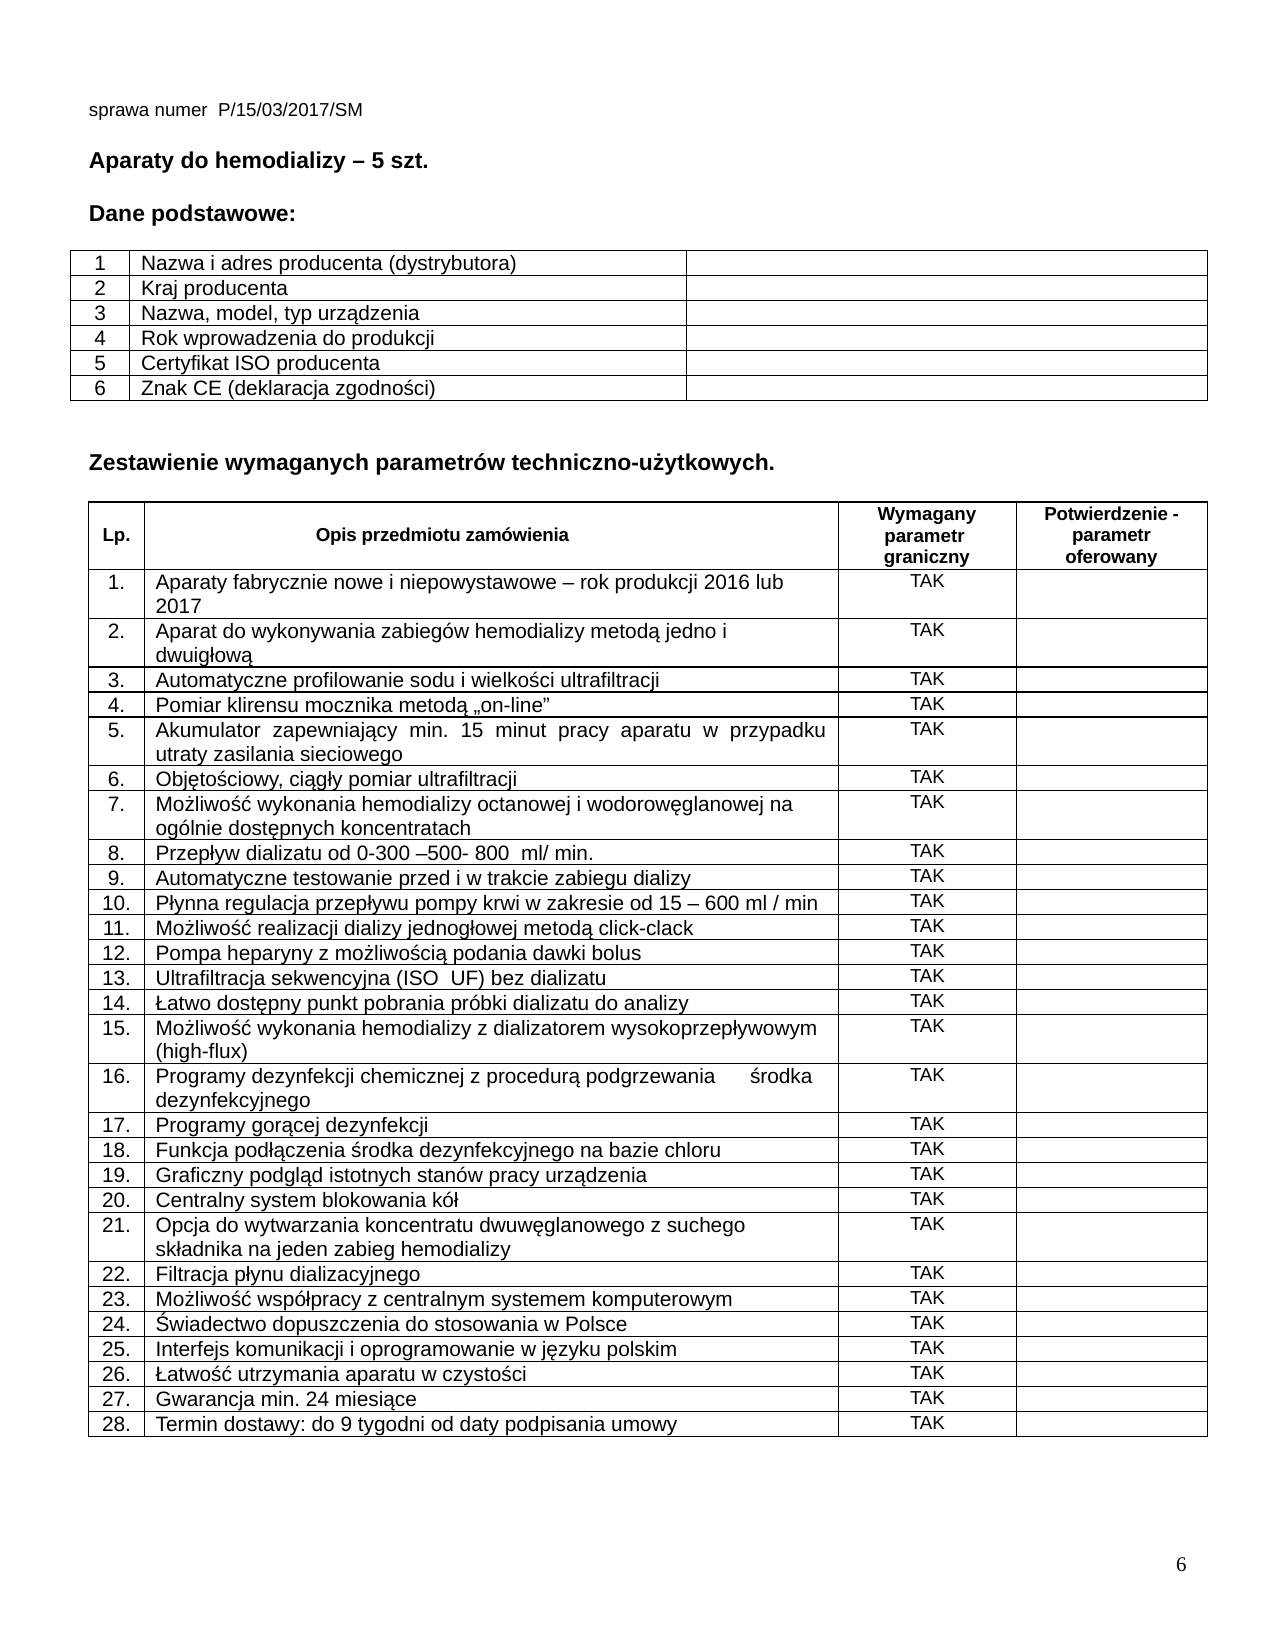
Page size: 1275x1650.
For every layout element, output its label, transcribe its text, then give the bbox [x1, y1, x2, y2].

table_cell 2 [71, 276, 129, 300]
table_cell Centralny system blokowania kół [145, 1188, 838, 1212]
table_cell Automatyczne profilowanie sodu i wielkości ultrafiltracji [145, 668, 838, 691]
table_cell TAK [839, 791, 1016, 839]
table_cell Funkcja podłączenia środka dezynfekcyjnego na bazie chloru [145, 1138, 838, 1162]
table_cell 4 [71, 326, 129, 350]
table_cell Rok wprowadzenia do produkcji [130, 326, 686, 350]
table_cell [1017, 1113, 1207, 1137]
table_header Opis przedmiotu zamówienia [145, 503, 838, 568]
table_cell Termin dostawy: do 9 tygodni od daty podpisania umowy [145, 1412, 838, 1436]
table_cell 22. [133, 1262, 144, 1286]
table_cell 28. [133, 1412, 144, 1436]
table_cell Możliwość realizacji dializy jednogłowej metodą click-clack [145, 915, 838, 939]
table_cell 10. [89, 890, 100, 914]
table_cell Pomiar klirensu mocznika metodą „on-line” [145, 693, 838, 716]
table_cell Nazwa, model, typ urządzenia [130, 301, 686, 325]
table_cell [1017, 1163, 1207, 1187]
table_cell TAK [839, 1262, 1016, 1286]
table_cell TAK [839, 890, 1016, 914]
table_cell 10. [133, 890, 144, 914]
table_cell [1017, 693, 1207, 716]
table_cell Pompa heparyny z możliwością podania dawki bolus [145, 940, 838, 964]
table_cell TAK [839, 1138, 1016, 1162]
table_cell 25. [133, 1337, 144, 1361]
table_cell 1. [89, 570, 144, 617]
table_cell 21. [89, 1213, 144, 1261]
table_cell Graficzny podgląd istotnych stanów pracy urządzenia [145, 1163, 838, 1187]
table_cell Łatwo dostępny punkt pobrania próbki dializatu do analizy [145, 990, 838, 1014]
table_cell 3. [89, 668, 144, 691]
table_cell 14. [133, 990, 144, 1014]
table_cell 23. [133, 1287, 144, 1311]
table_cell 11. [89, 915, 100, 939]
table_cell 20. [133, 1188, 144, 1212]
table_cell [1017, 718, 1207, 765]
table_cell Łatwość utrzymania aparatu w czystości [145, 1362, 838, 1386]
table_cell Możliwość wykonania hemodializy z dializatorem wysokoprzepływowym (high-flux) [145, 1015, 838, 1063]
table_cell [687, 276, 1207, 300]
table_cell TAK [839, 1337, 1016, 1361]
table_cell 18. [89, 1138, 100, 1162]
table_cell Objętościowy, ciągły pomiar ultrafiltracji [145, 766, 838, 790]
table_cell TAK [839, 940, 1016, 964]
table_cell TAK [839, 1412, 1016, 1436]
table_cell 27. [133, 1387, 144, 1411]
table_cell 22. [89, 1262, 100, 1286]
table_cell 17. [133, 1113, 144, 1137]
table_cell 6. [89, 766, 100, 790]
table_cell TAK [839, 990, 1016, 1014]
table_cell [1017, 1015, 1207, 1063]
table_cell [1017, 915, 1207, 939]
table_cell TAK [839, 668, 1016, 691]
table_cell 13. [133, 965, 144, 989]
table_cell 19. [133, 1163, 144, 1187]
table_cell TAK [839, 718, 1016, 765]
table_cell 11. [133, 915, 144, 939]
table_cell TAK [839, 915, 1016, 939]
table_cell [1017, 965, 1207, 989]
table_cell [1017, 890, 1207, 914]
table_cell Gwarancja min. 24 miesiące [145, 1387, 838, 1411]
table_cell Interfejs komunikacji i oprogramowanie w języku polskim [145, 1337, 838, 1361]
table_cell [1017, 1213, 1207, 1261]
table_cell TAK [839, 1312, 1016, 1336]
table_cell 27. [89, 1387, 100, 1411]
table_cell [1017, 570, 1207, 617]
table_cell 9. [89, 865, 100, 889]
table_cell 28. [89, 1412, 100, 1436]
table_cell 9. [133, 865, 144, 889]
table_cell TAK [839, 1188, 1016, 1212]
table_cell Znak CE (deklaracja zgodności) [130, 376, 686, 400]
table_cell [1017, 1287, 1207, 1311]
table_cell Świadectwo dopuszczenia do stosowania w Polsce [145, 1312, 838, 1336]
table_cell TAK [839, 693, 1016, 716]
table_cell TAK [839, 1287, 1016, 1311]
table_header Nazwa i adres producenta (dystrybutora) [130, 251, 686, 275]
table_cell [1017, 619, 1207, 666]
table_cell TAK [839, 1362, 1016, 1386]
table_cell 5 [71, 351, 129, 375]
table_cell Płynna regulacja przepływu pompy krwi w zakresie od 15 – 600 ml / min [145, 890, 838, 914]
table_cell Akumulator zapewniający min. 15 minut pracy aparatu w przypadku utraty zasilania sieciowego [145, 718, 838, 765]
table_cell Przepływ dializatu od 0-300 –500- 800 ml/ min. [145, 840, 838, 864]
table_cell 4. [89, 693, 100, 716]
table_cell [1017, 1412, 1207, 1436]
table_cell Certyfikat ISO producenta [130, 351, 686, 375]
table_cell 14. [89, 990, 100, 1014]
table_cell [1017, 1138, 1207, 1162]
table_cell [1017, 1312, 1207, 1336]
table_cell TAK [839, 766, 1016, 790]
table_cell [687, 326, 1207, 350]
table_cell [687, 351, 1207, 375]
table_cell 18. [133, 1138, 144, 1162]
table_cell 13. [89, 965, 100, 989]
table_cell Aparat do wykonywania zabiegów hemodializy metodą jedno i dwuigłową [145, 619, 838, 666]
table_cell 5. [89, 718, 144, 765]
table_cell 17. [89, 1113, 100, 1137]
table_cell TAK [839, 1213, 1016, 1261]
table_cell 23. [89, 1287, 100, 1311]
table_cell TAK [839, 1064, 1016, 1112]
table_cell Możliwość wykonania hemodializy octanowej i wodorowęglanowej na ogólnie dostępnych koncentratach [145, 791, 838, 839]
table_cell 15. [89, 1015, 144, 1063]
table_cell 26. [133, 1362, 144, 1386]
table_cell 12. [89, 940, 100, 964]
table_cell 25. [89, 1337, 100, 1361]
table_cell Filtracja płynu dializacyjnego [145, 1262, 838, 1286]
table_cell [1017, 990, 1207, 1014]
table_cell 19. [89, 1163, 100, 1187]
table_cell Programy gorącej dezynfekcji [145, 1113, 838, 1137]
table_cell [1017, 668, 1207, 691]
table_cell Kraj producenta [130, 276, 686, 300]
table_cell 7. [89, 791, 144, 839]
table_cell [1017, 1387, 1207, 1411]
table_cell [1017, 1337, 1207, 1361]
table_cell [1017, 1188, 1207, 1212]
table_cell 6 [71, 376, 129, 400]
table_cell TAK [839, 1113, 1016, 1137]
table_cell TAK [839, 965, 1016, 989]
table_cell TAK [839, 570, 1016, 617]
table_cell Aparaty fabrycznie nowe i niepowystawowe – rok produkcji 2016 lub 2017 [145, 570, 838, 617]
table_cell 8. [133, 840, 144, 864]
table_cell 4. [133, 693, 144, 716]
table_cell TAK [839, 840, 1016, 864]
table_cell [1017, 766, 1207, 790]
table_cell 8. [89, 840, 100, 864]
table_header 1 [71, 251, 129, 275]
text Zestawienie wymaganych parametrów techniczno-użytkowych. [89, 449, 1186, 475]
table_cell [1017, 1064, 1207, 1112]
text Aparaty do hemodializy – 5 szt. [89, 147, 1186, 173]
table_cell TAK [839, 1163, 1016, 1187]
table_cell 12. [133, 940, 144, 964]
table_cell TAK [839, 619, 1016, 666]
table_cell TAK [839, 1387, 1016, 1411]
table_header Lp. [89, 503, 144, 568]
table_cell TAK [839, 1015, 1016, 1063]
table_cell [1017, 865, 1207, 889]
table_cell 3 [71, 301, 129, 325]
text Dane podstawowe: [89, 199, 1186, 226]
table_cell [1017, 940, 1207, 964]
table_cell 20. [89, 1188, 100, 1212]
table_cell [687, 301, 1207, 325]
table_cell [687, 376, 1207, 400]
table_cell 24. [89, 1312, 100, 1336]
table_cell 24. [133, 1312, 144, 1336]
table_cell [1017, 1362, 1207, 1386]
table_cell [1017, 791, 1207, 839]
table_cell 2. [89, 619, 144, 666]
table_cell Możliwość współpracy z centralnym systemem komputerowym [145, 1287, 838, 1311]
table_cell [1017, 840, 1207, 864]
table_cell [1017, 1262, 1207, 1286]
table_cell TAK [839, 865, 1016, 889]
table_cell Ultrafiltracja sekwencyjna (ISO UF) bez dializatu [145, 965, 838, 989]
table_cell Opcja do wytwarzania koncentratu dwuwęglanowego z suchego składnika na jeden zabieg hemodializy [145, 1213, 838, 1261]
table_cell 6. [133, 766, 144, 790]
table_cell 16. [89, 1064, 144, 1112]
table_cell 26. [89, 1362, 100, 1386]
table_cell Programy dezynfekcji chemicznej z procedurą podgrzewania środka dezynfekcyjnego [145, 1064, 838, 1112]
table_header [687, 251, 1207, 275]
table_cell Automatyczne testowanie przed i w trakcie zabiegu dializy [145, 865, 838, 889]
